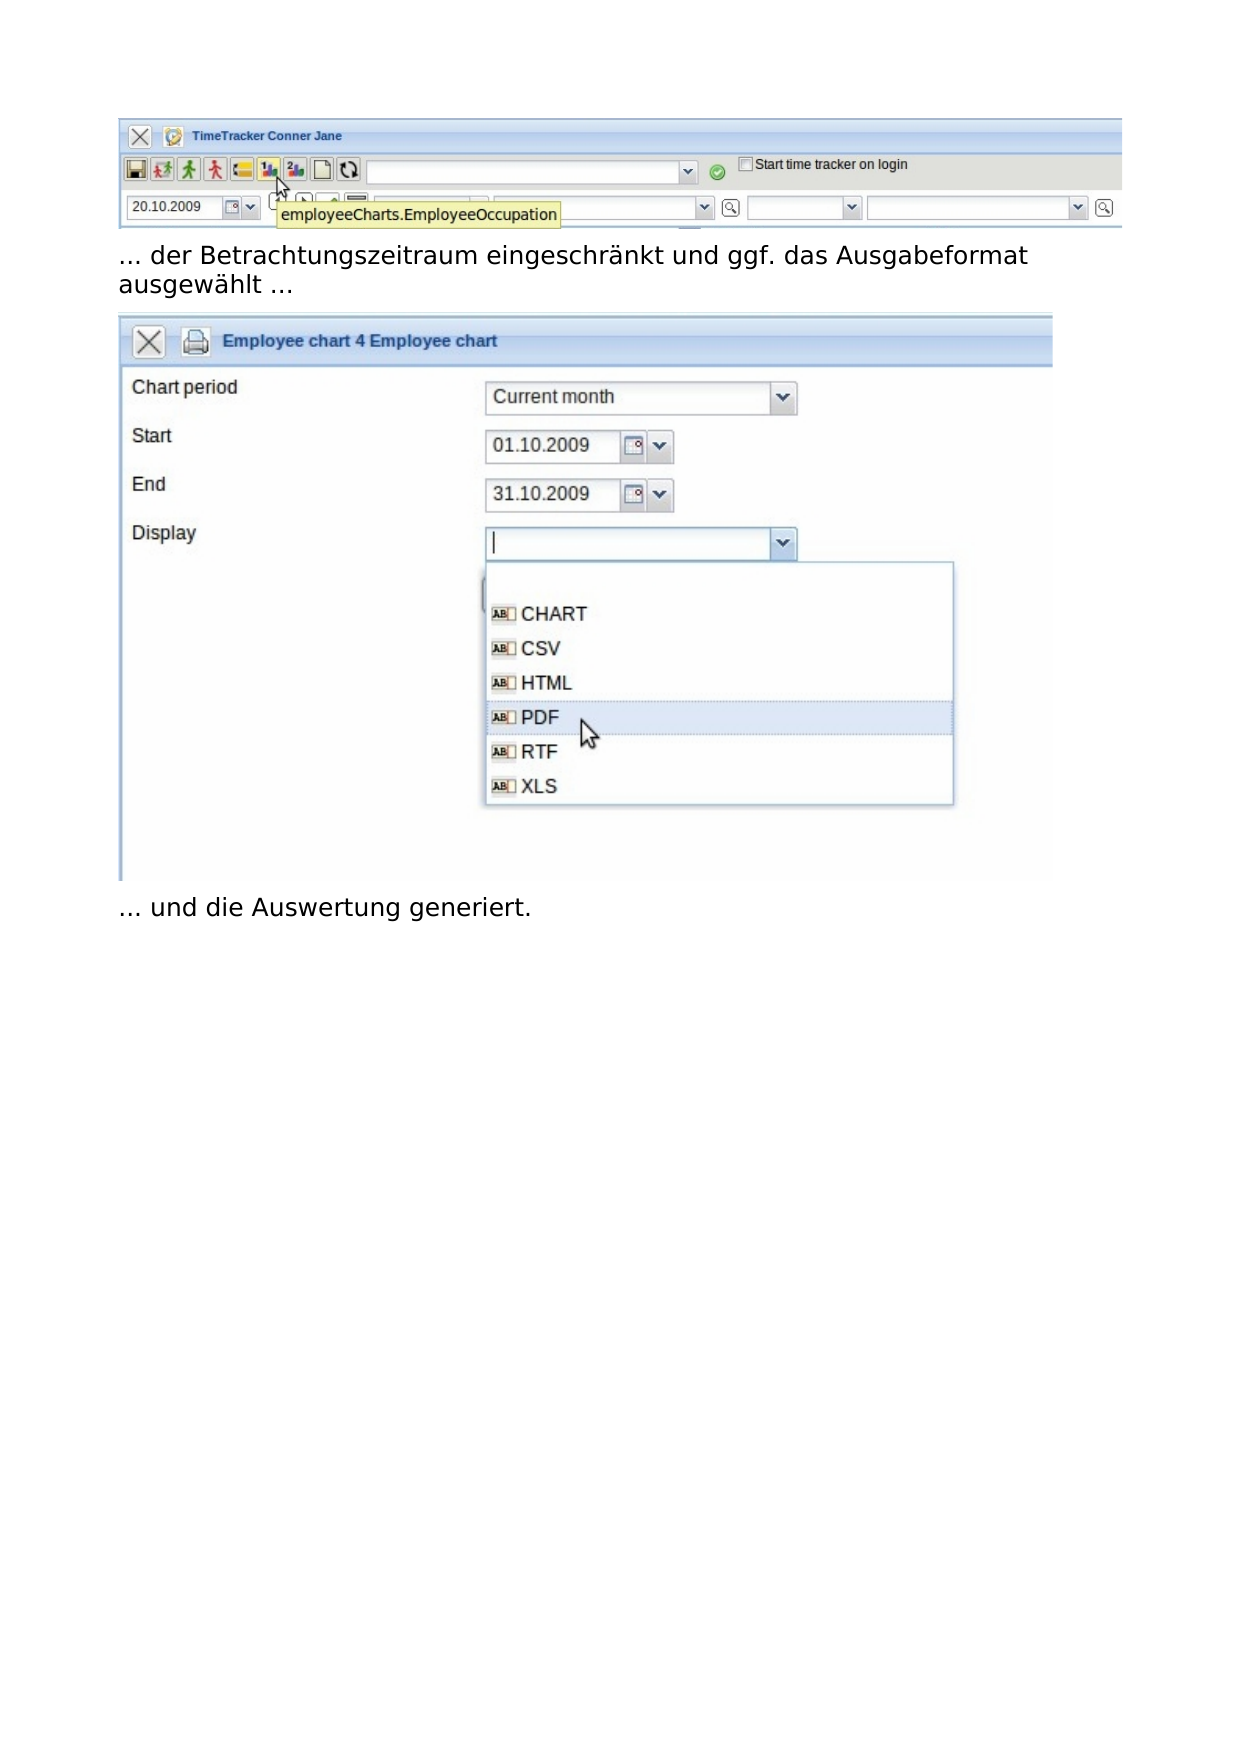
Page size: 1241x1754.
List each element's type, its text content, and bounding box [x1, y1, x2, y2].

text ... der Betrachtungszeitraum eingeschränkt und ggf. das Ausgabeformat ausgewählt ... [118, 241, 1122, 299]
picture [118, 312, 1053, 881]
text ... und die Auswertung generiert. [118, 893, 1122, 922]
picture [118, 118, 1123, 229]
